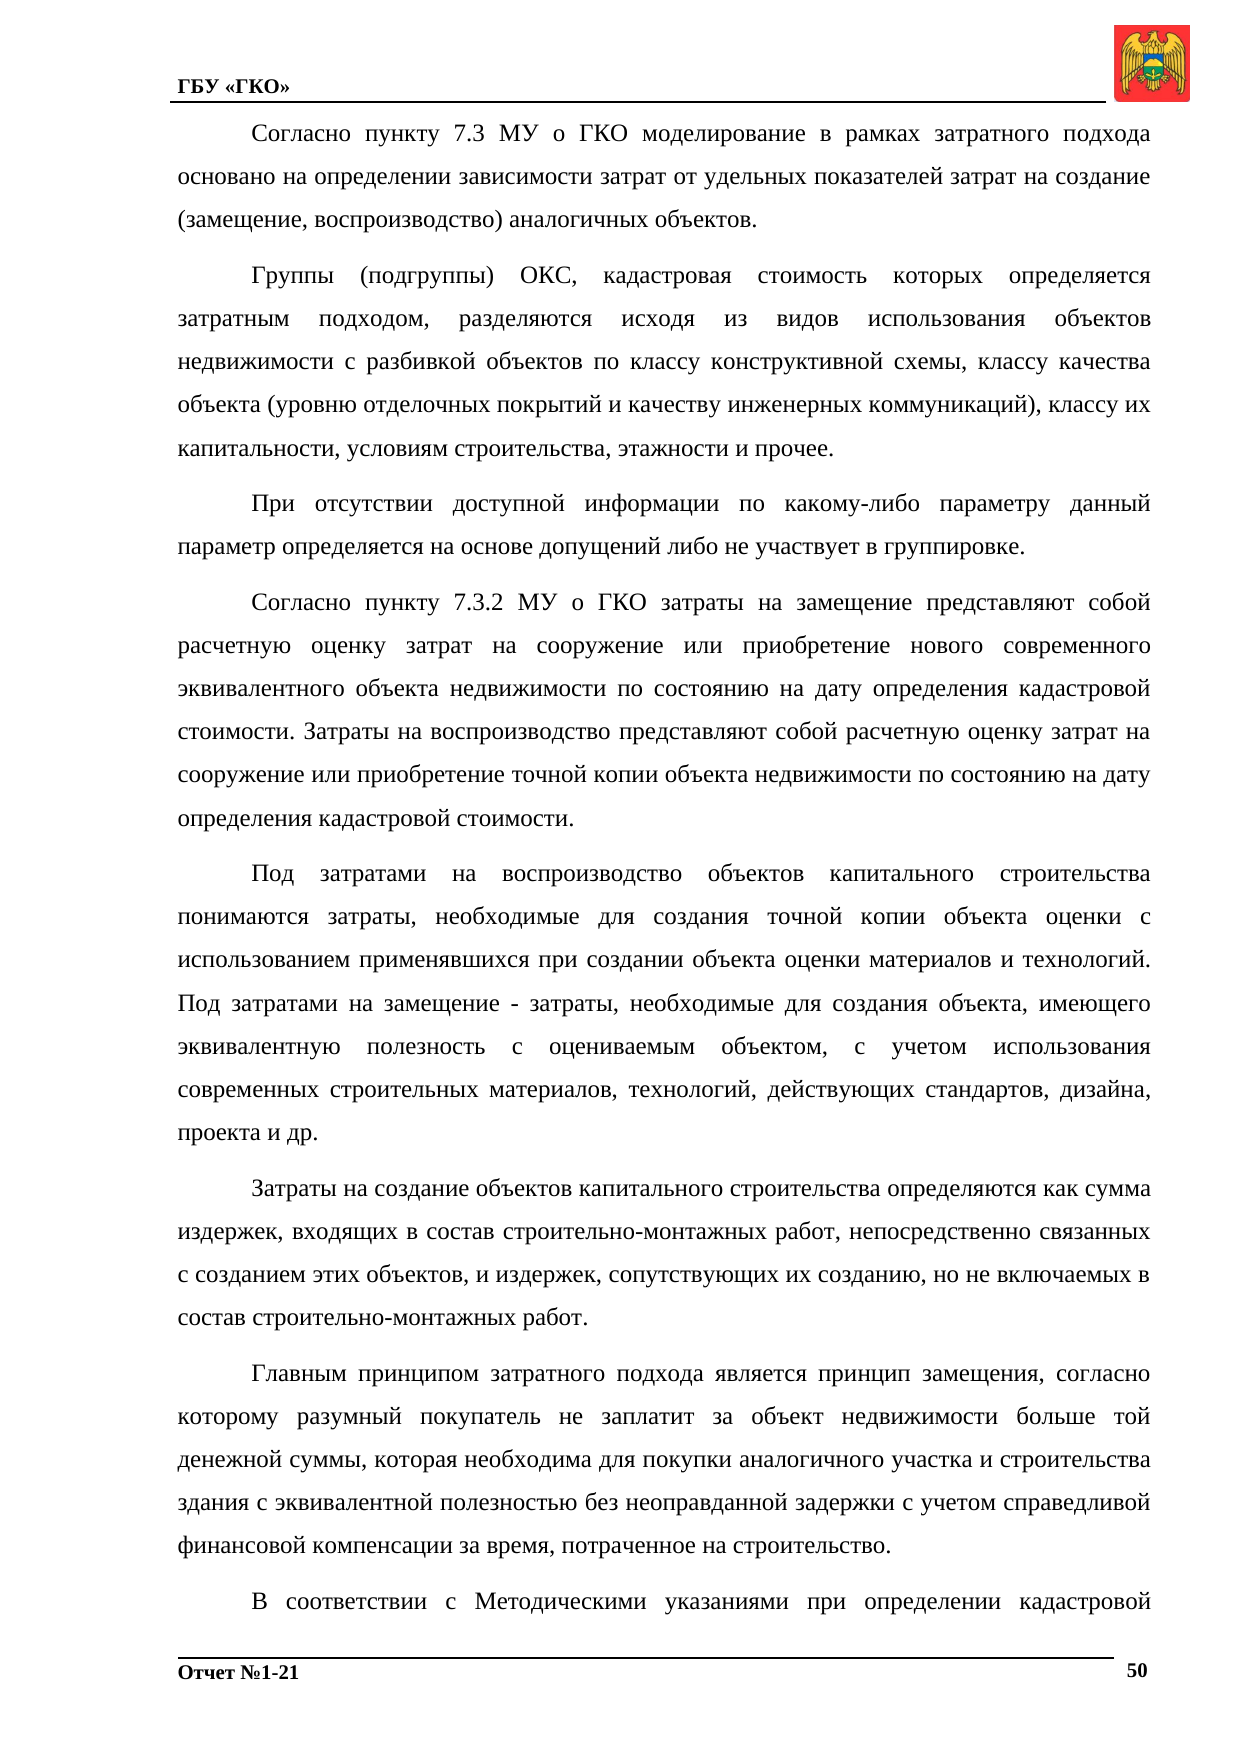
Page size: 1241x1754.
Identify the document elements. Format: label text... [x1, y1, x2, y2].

text Затраты на создание объектов капитального строительства определяются как сумма издержек, входящих в состав строительно-монтажных работ, непосредственно связанных с созданием этих объектов, и издержек, сопутствующих их созданию, но не включаемых в состав строительно-монтажных работ. [177, 1173, 1152, 1331]
text При отсутствии доступной информации по какому-либо параметру данный параметр определяется на основе допущений либо не участвует в группировке. [177, 488, 1152, 560]
text Согласно пункту 7.3.2 МУ о ГКО затраты на замещение представляют собой расчетную оценку затрат на сооружение или приобретение нового современного эквивалентного объекта недвижимости по состоянию на дату определения кадастровой стоимости. Затраты на воспроизводство представляют собой расчетную оценку затрат на сооружение или приобретение точной копии объекта недвижимости по состоянию на дату определения кадастровой стоимости. [177, 587, 1152, 831]
text Группы (подгруппы) ОКС, кадастровая стоимость которых определяется затратным подходом, разделяются исходя из видов использования объектов недвижимости с разбивкой объектов по классу конструктивной схемы, классу качества объекта (уровню отделочных покрытий и качеству инженерных коммуникаций), классу их капитальности, условиям строительства, этажности и прочее. [177, 260, 1152, 461]
text В соответствии с Методическими указаниями при определении кадастровой [177, 1586, 1152, 1614]
text Согласно пункту 7.3 МУ о ГКО моделирование в рамках затратного подхода основано на определении зависимости затрат от удельных показателей затрат на создание (замещение, воспроизводство) аналогичных объектов. [177, 118, 1152, 233]
text Главным принципом затратного подхода является принцип замещения, согласно которому разумный покупатель не заплатит за объект недвижимости больше той денежной суммы, которая необходима для покупки аналогичного участка и строительства здания с эквивалентной полезностью без неоправданной задержки с учетом справедливой финансовой компенсации за время, потраченное на строительство. [177, 1358, 1152, 1559]
text Под затратами на воспроизводство объектов капитального строительства понимаются затраты, необходимые для создания точной копии объекта оценки с использованием применявшихся при создании объекта оценки материалов и технологий. Под затратами на замещение - затраты, необходимые для создания объекта, имеющего эквивалентную полезность с оцениваемым объектом, с учетом использования современных строительных материалов, технологий, действующих стандартов, дизайна, проекта и др. [177, 858, 1152, 1146]
